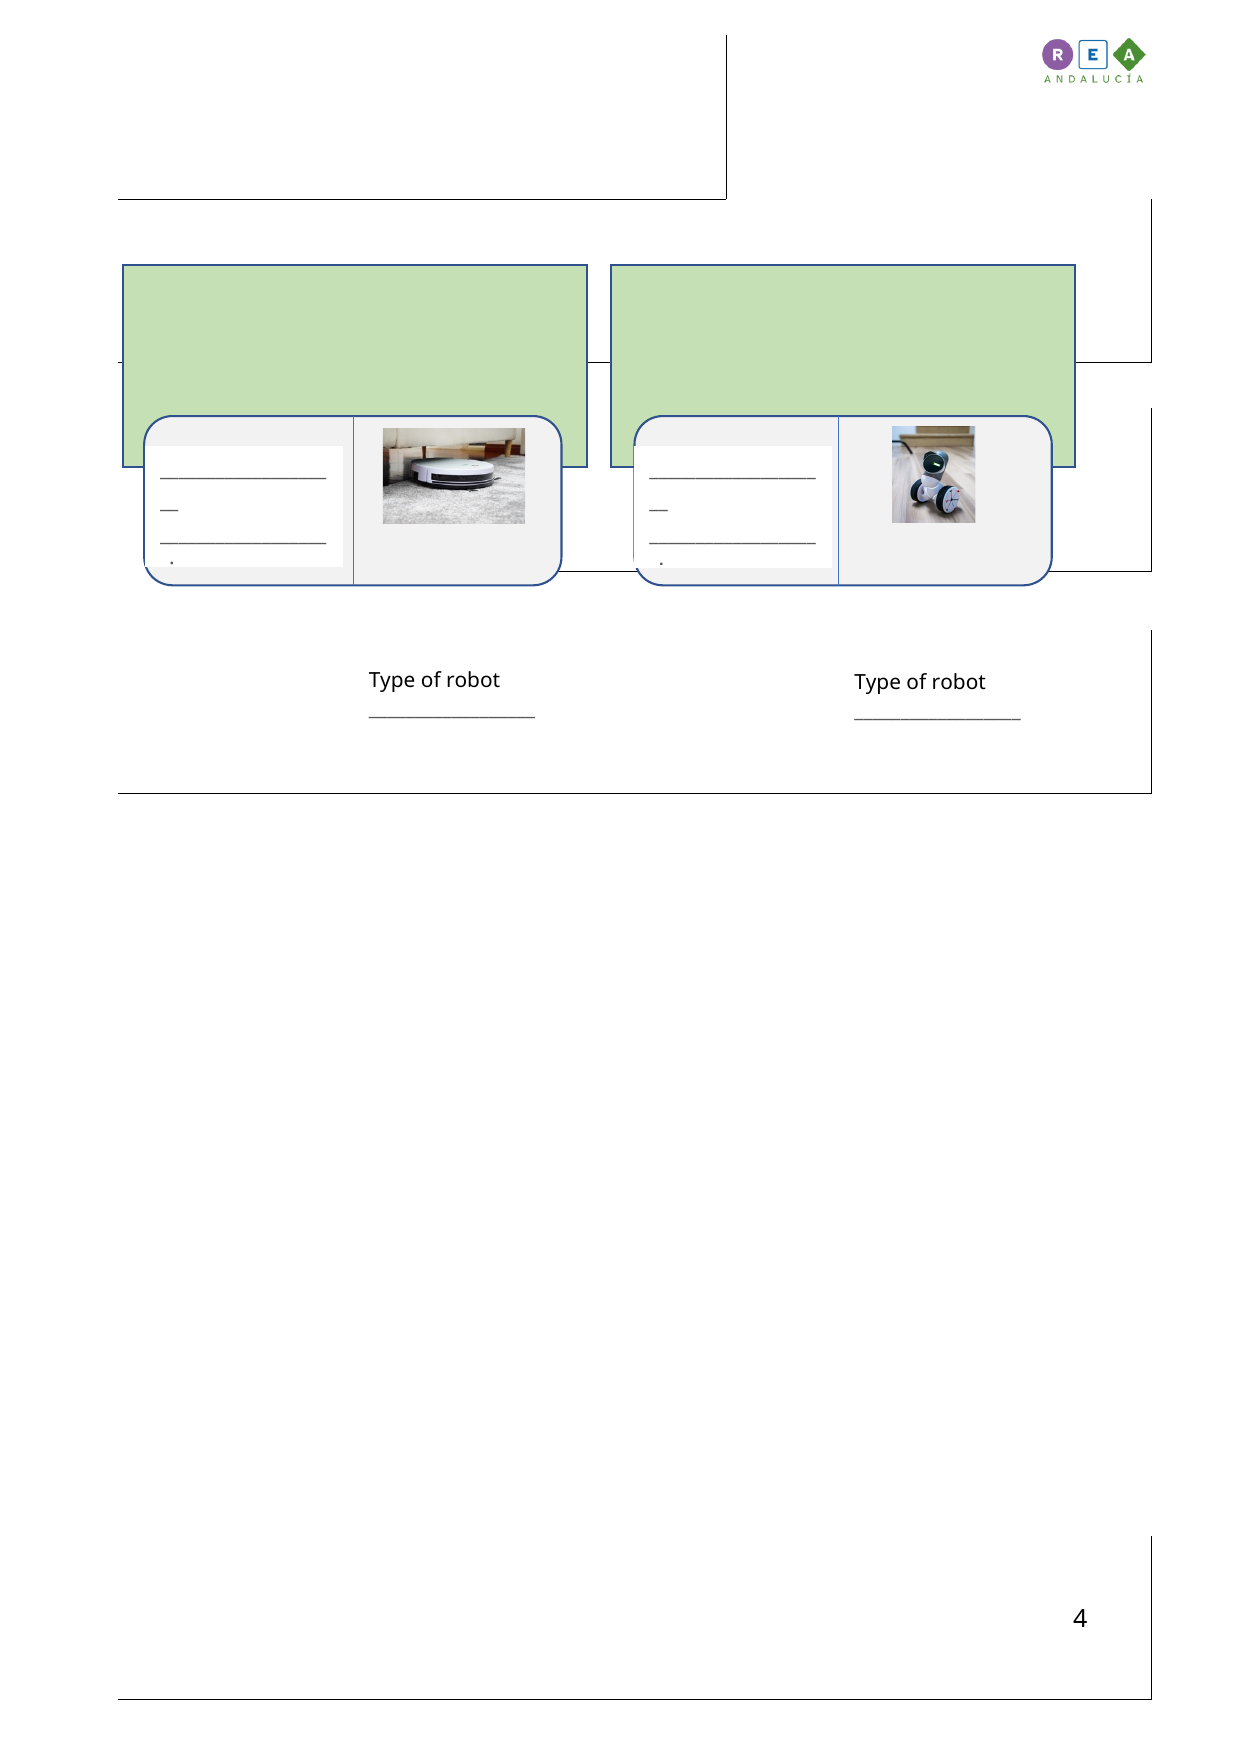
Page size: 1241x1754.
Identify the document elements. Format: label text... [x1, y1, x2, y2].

text ____________________ ___________________: [160, 454, 328, 560]
text Type of robot [368, 665, 537, 693]
text ____________________ ___________________: [649, 454, 817, 560]
text Type of robot [854, 667, 1022, 696]
text ____________________ [368, 693, 537, 723]
text ____________________ [854, 696, 1022, 725]
